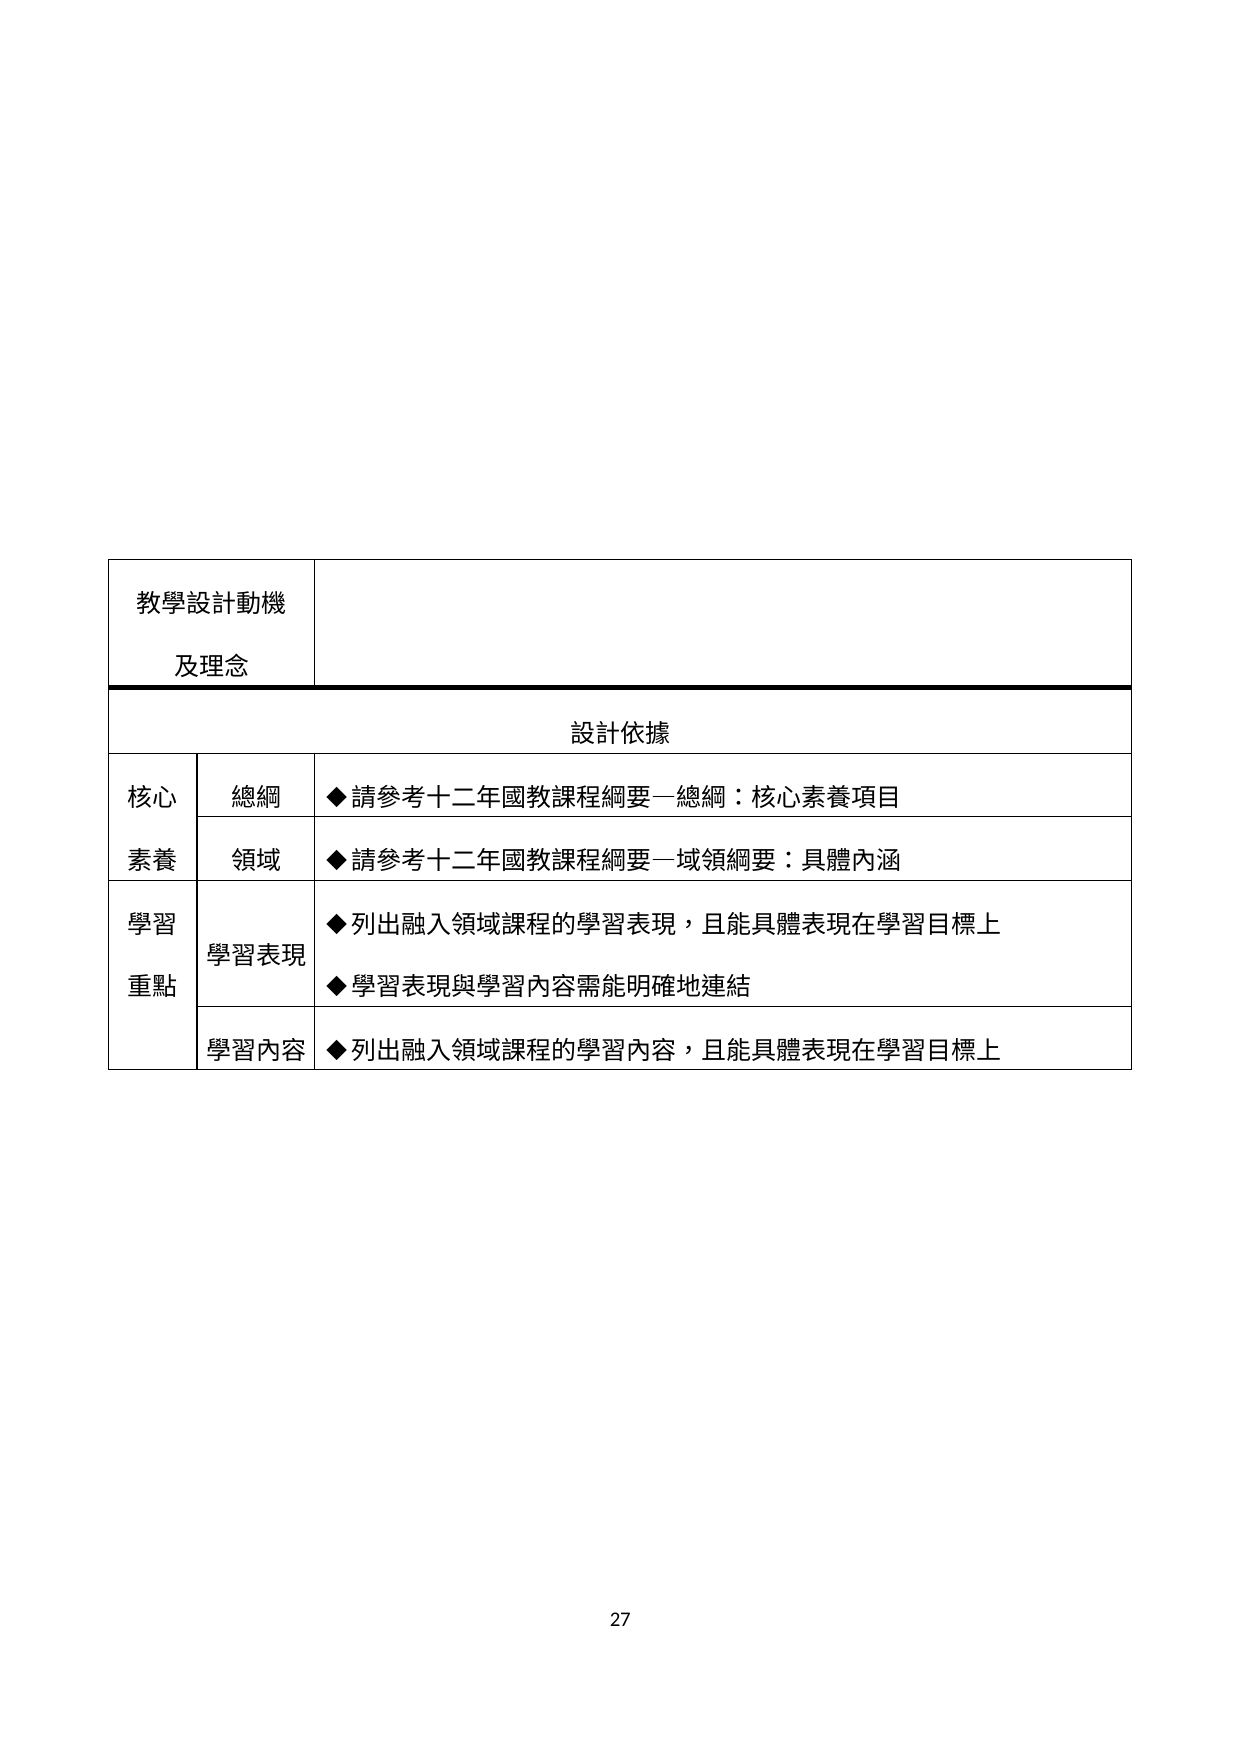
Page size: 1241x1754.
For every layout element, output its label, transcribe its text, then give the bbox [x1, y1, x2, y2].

table_cell 設計依據 [109, 690, 1131, 753]
table_cell 核心 素養 [109, 754, 196, 880]
table_cell 總綱 [198, 754, 314, 816]
table_cell 列出融入領域課程的學習表現，且能具體表現在學習目標上 學習表現與學習內容需能明確地連結 [315, 881, 1131, 1006]
table_cell 列出融入領域課程的學習內容，且能具體表現在學習目標上 學習表現與學習內容需能明確地連結 [315, 1007, 1131, 1069]
table_cell 請參考十二年國教課程綱要—域領綱要：具體內涵 [315, 817, 1131, 880]
table_cell [315, 560, 1131, 685]
table_cell 教學設計動機 及理念 [109, 560, 314, 685]
table_cell 學習表現 [198, 881, 314, 1006]
table_cell 學習內容 [198, 1007, 314, 1069]
table_cell 領域 [198, 817, 314, 880]
table_cell 學習重點 [109, 881, 196, 1069]
table_cell 請參考十二年國教課程綱要—總綱：核心素養項目 [315, 754, 1131, 816]
